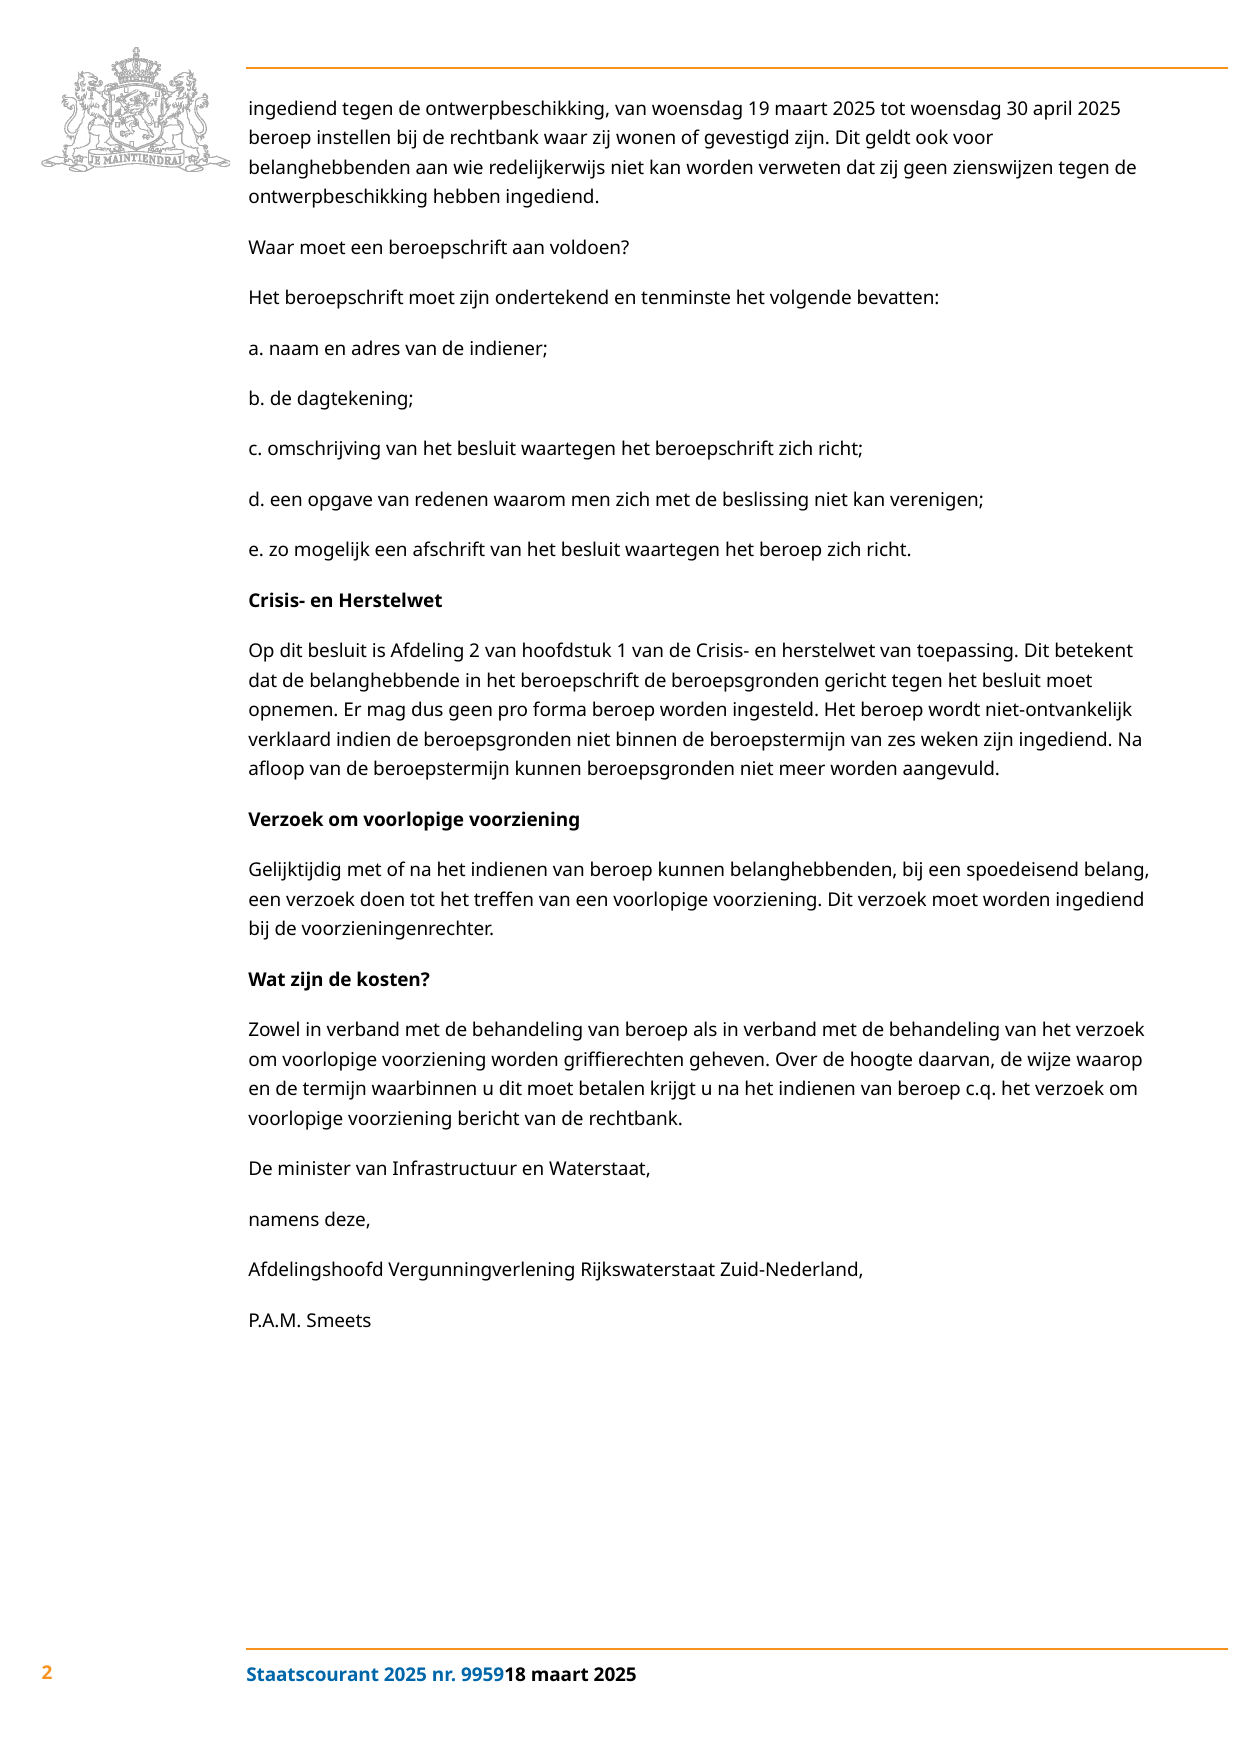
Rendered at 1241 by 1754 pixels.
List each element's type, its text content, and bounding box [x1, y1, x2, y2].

text ingediend tegen de ontwerpbeschikking, van woensdag 19 maart 2025 tot woensdag 30 april 2025 beroep instellen bij de rechtbank waar zij wonen of gevestigd zijn. Dit geldt ook voor belanghebbenden aan wie redelijkerwijs niet kan worden verweten dat zij geen zienswijzen tegen de ontwerpbeschikking hebben ingediend. [248, 95, 1152, 209]
text Wat zijn de kosten? [248, 966, 1152, 992]
text a. naam en adres van de indiener; [248, 335, 1152, 361]
text Op dit besluit is Afdeling 2 van hoofdstuk 1 van de Crisis- en herstelwet van toepassing. Dit betekent dat de belanghebbende in het beroepschrift de beroepsgronden gericht tegen het besluit moet opnemen. Er mag dus geen pro forma beroep worden ingesteld. Het beroep wordt niet-ontvankelijk verklaard indien de beroepsgronden niet binnen de beroepstermijn van zes weken zijn ingediend. Na afloop van de beroepstermijn kunnen beroepsgronden niet meer worden aangevuld. [248, 637, 1152, 781]
text b. de dagtekening; [248, 385, 1152, 411]
text d. een opgave van redenen waarom men zich met de beslissing niet kan verenigen; [248, 486, 1152, 512]
text De minister van Infrastructuur en Waterstaat, [248, 1156, 1152, 1181]
text Crisis- en Herstelwet [248, 587, 1152, 613]
text Waar moet een beroepschrift aan voldoen? [248, 234, 1152, 260]
text namens deze, [248, 1206, 1152, 1232]
text Verzoek om voorlopige voorziening [248, 806, 1152, 832]
text Het beroepschrift moet zijn ondertekend en tenminste het volgende bevatten: [248, 284, 1152, 310]
text c. omschrijving van het besluit waartegen het beroepschrift zich richt; [248, 436, 1152, 461]
text Zowel in verband met de behandeling van beroep als in verband met de behandeling van het verzoek om voorlopige voorziening worden griffierechten geheven. Over de hoogte daarvan, de wijze waarop en de termijn waarbinnen u dit moet betalen krijgt u na het indienen van beroep c.q. het verzoek om voorlopige voorziening bericht van de rechtbank. [248, 1016, 1152, 1131]
text P.A.M. Smeets [248, 1307, 1152, 1333]
text Gelijktijdig met of na het indienen van beroep kunnen belanghebbenden, bij een spoedeisend belang, een verzoek doen tot het treffen van een voorlopige voorziening. Dit verzoek moet worden ingediend bij de voorzieningenrechter. [248, 856, 1152, 941]
text e. zo mogelijk een afschrift van het besluit waartegen het beroep zich richt. [248, 536, 1152, 562]
picture [41, 47, 231, 172]
text Afdelingshoofd Vergunningverlening Rijkswaterstaat Zuid-Nederland, [248, 1256, 1152, 1282]
